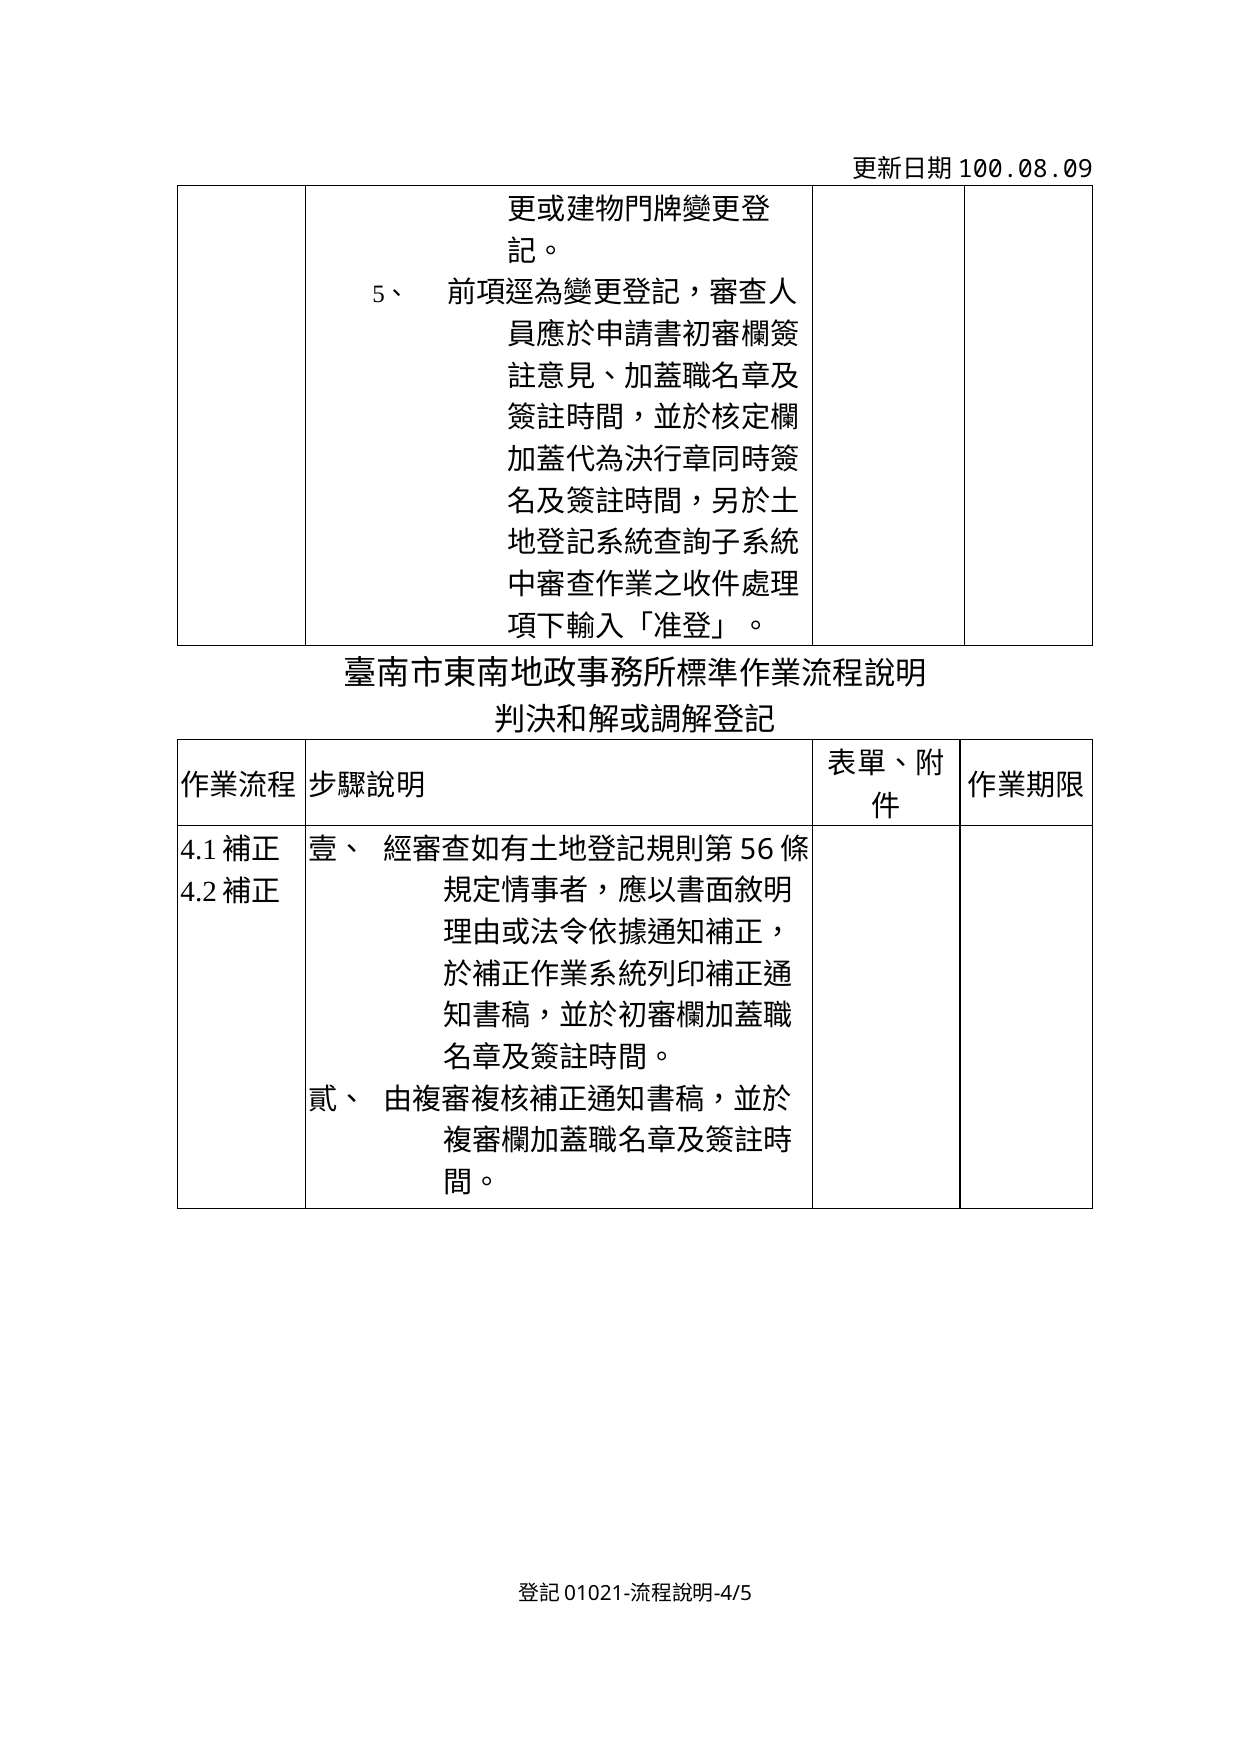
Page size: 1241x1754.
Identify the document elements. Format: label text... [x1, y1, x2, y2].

table_cell [1093, 185, 1099, 644]
table_cell 查對登記申請書附繳證件欄填寫證件名稱與件數是否相符。 案經審查相符，初審人員應於登記申請書初審欄簽註意見、加蓋職名章及簽註時間，另於土地登記系統查詢子系統中審查作業之收件處理項下輸入「移送複審」。 登記案件由複審核定准登，如有未符，應將申請案件退還初審人員通知補正或駁回。複核無誤時，應於申請書複審欄蓋職名章，及於核定欄加蓋代為決行章並簽名及簽註時間，由複審人員於土地登記系統查詢子系統中審查作業之收件處理項下輸入『准登』。 申請登記案件，經審核住址已有變更或建物門牌因行政區域或街道門牌調整(整編)而異動時，應依案附戶籍資料或門牌整編證明所載，另加收子號，逕為辦理住址變更或建物門牌變更登記。 前項逕為變更登記，審查人員應於申請書初審欄簽註意見、加蓋職名章及簽註時間，並於核定欄加蓋代為決行章同時簽名及簽註時間，另於土地登記系統查詢子系統中審查作業之收件處理項下輸入「准登」。 [306, 186, 812, 644]
table_cell 經審查如有土地登記規則第56條規定情事者，應以書面敘明理由或法令依據通知補正，於補正作業系統列印補正通知書稿，並於初審欄加蓋職名章及簽註時間。 由複審複核補正通知書稿，並於複審欄加蓋職名章及簽註時間。 由課長核定補正通知書稿，於核定欄加蓋代為決行章並簽名及簽註時間。 肆、補正通知書稿，經核定後交補 櫃台列印2份補正知書，通知書稿留存登記機關裝訂成冊，以備查考，補正通知書1份通知申請人或代理人，另1份附案辦理。 伍、申請人補正補正時，應於附案之補正通知書簽章並註明補正時間。 陸、能即時補正之案件得以電話通知補正，通知後如未依約前來補正者，應即改以書面通知。 [306, 826, 812, 1208]
table_cell [965, 186, 1092, 644]
table_cell 表單、附件 [813, 740, 959, 825]
table_cell [178, 186, 305, 644]
table_cell 臺南市東南地政事務所標準作業流程說明 判決和解或調解登記 [177, 646, 1092, 739]
table_cell [1093, 825, 1099, 1208]
table_cell [1093, 739, 1099, 825]
table_cell [813, 826, 959, 1208]
table_cell 作業期限 [961, 740, 1092, 825]
table_cell 作業流程 [178, 740, 305, 825]
table_cell 步驟說明 [306, 740, 812, 825]
table_cell [961, 826, 1092, 1208]
table_cell [813, 186, 964, 644]
table_cell 4.1補正 4.2補正 [178, 826, 305, 1208]
table_cell [1092, 645, 1099, 739]
